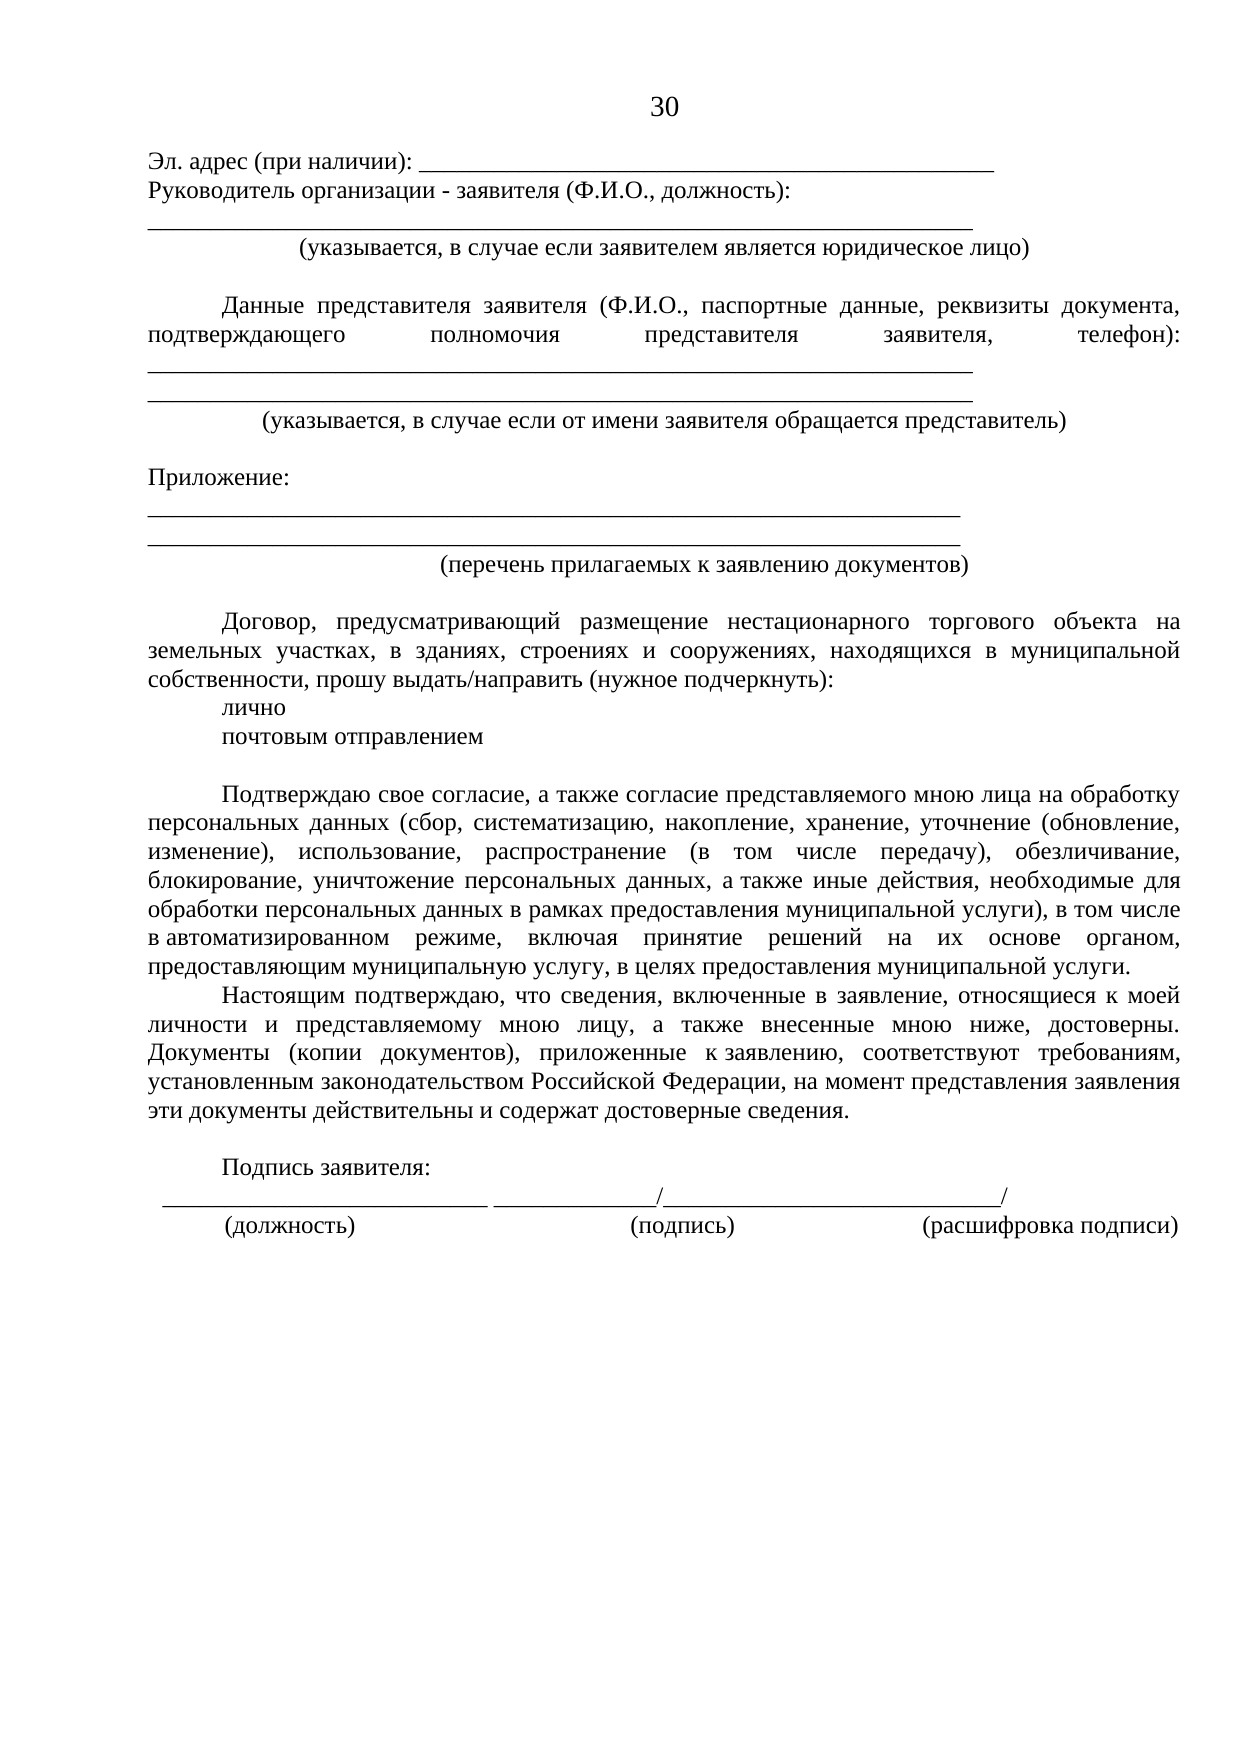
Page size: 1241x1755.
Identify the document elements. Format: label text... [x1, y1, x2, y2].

text Данные представителя заявителя (Ф.И.О., паспортные данные, реквизиты документа, подтверждающего полномочия представителя заявителя, телефон): __________________________________________________________________ [148, 290, 1181, 376]
text лично [148, 692, 1181, 721]
text Настоящим подтверждаю, что сведения, включенные в заявление, относящиеся к моей личности и представляемому мною лицу, а также внесенные мною ниже, достоверны. Документы (копии документов), приложенные к заявлению, соответствуют требованиям, установленным законодательством Российской Федерации, на момент представления заявления эти документы действительны и содержат достоверные сведения. [148, 980, 1181, 1124]
text (должность) (подпись) (расшифровка подписи) [118, 1210, 1181, 1239]
text __________________________________________________________________ [148, 376, 1181, 405]
text Подтверждаю свое согласие, а также согласие представляемого мною лица на обработку персональных данных (сбор, систематизацию, накопление, хранение, уточнение (обновление, изменение), использование, распространение (в том числе передачу), обезличивание, блокирование, уничтожение персональных данных, а также иные действия, необходимые для обработки персональных данных в рамках предоставления муниципальной услуги), в том числе в автоматизированном режиме, включая принятие решений на их основе органом, предоставляющим муниципальную услугу, в целях предоставления муниципальной услуги. [148, 779, 1181, 980]
text _________________________________________________________________ [148, 520, 1181, 549]
text почтовым отправлением [148, 721, 1181, 750]
text _________________________________________________________________ [148, 491, 1181, 520]
text Договор, предусматривающий размещение нестационарного торгового объекта на земельных участках, в зданиях, строениях и сооружениях, находящихся в муниципальной собственности, прошу выдать/направить (нужное подчеркнуть): [148, 606, 1181, 692]
text __________________________ _____________/___________________________/ [148, 1181, 1181, 1210]
text (указывается, в случае если заявителем является юридическое лицо) [148, 232, 1181, 261]
text Эл. адрес (при наличии): ______________________________________________ [148, 146, 1181, 175]
text (указывается, в случае если от имени заявителя обращается представитель) [148, 405, 1181, 434]
text Подпись заявителя: [148, 1152, 1181, 1181]
text Руководитель организации - заявителя (Ф.И.О., должность): [148, 175, 1181, 204]
text (перечень прилагаемых к заявлению документов) [148, 549, 1181, 577]
text __________________________________________________________________ [148, 204, 1181, 232]
text Приложение: [148, 462, 1181, 491]
